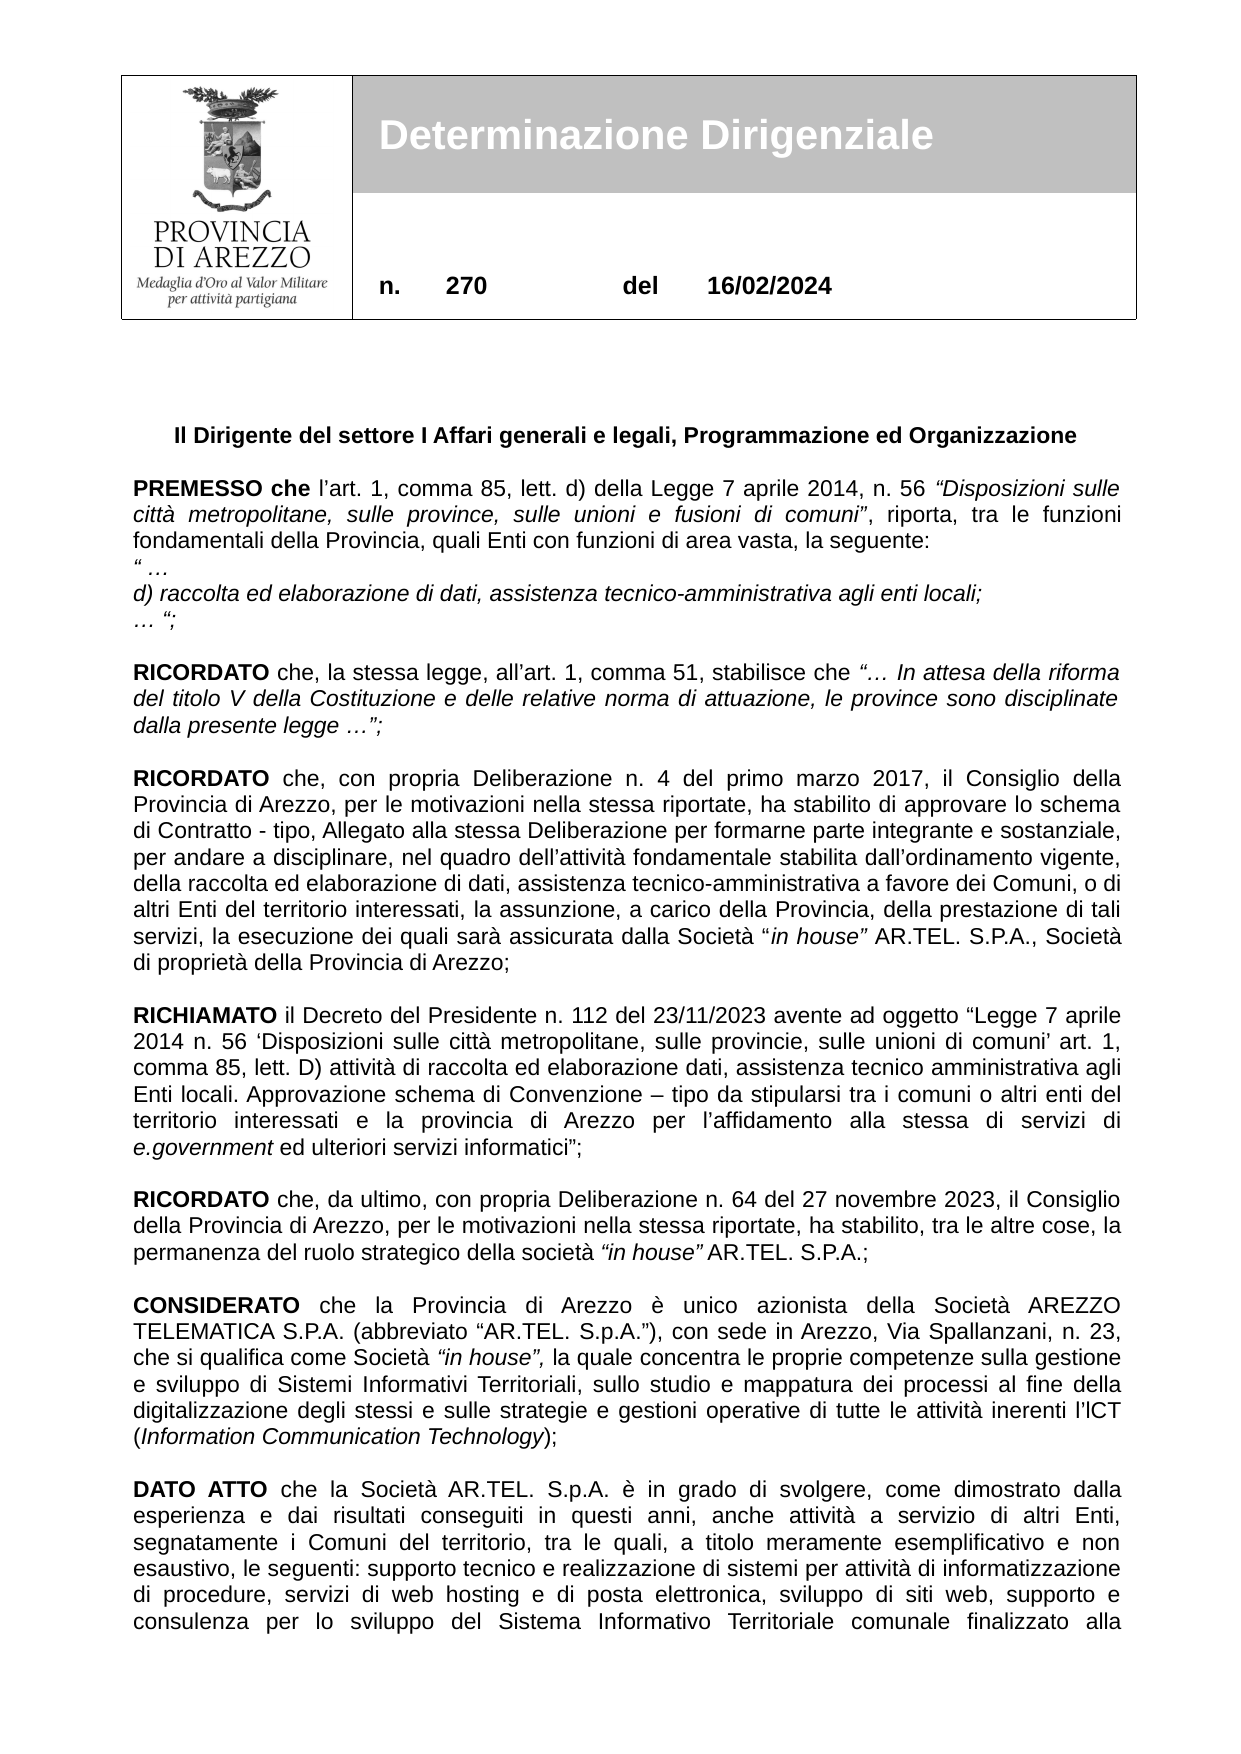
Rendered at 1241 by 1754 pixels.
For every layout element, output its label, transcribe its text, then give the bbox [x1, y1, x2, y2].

text CONSIDERATO che la Provincia di Arezzo è unico azionista della Società AREZZO TELEMATICA S.P.A. (abbreviato “AR.TEL. S.p.A.”), con sede in Arezzo, Via Spallanzani, n. 23, che si qualifica come Società “in house”, la quale concentra le proprie competenze sulla gestione e sviluppo di Sistemi Informativi Territoriali, sullo studio e mappatura dei processi al fine della digitalizzazione degli stessi e sulle strategie e gestioni operative di tutte le attività inerenti l’lCT (Information Communication Technology); [133, 1292, 1122, 1450]
text PREMESSO che l’art. 1, comma 85, lett. d) della Legge 7 aprile 2014, n. 56 “Disposizioni sulle città metropolitane, sulle province, sulle unioni e fusioni di comuni”, riporta, tra le funzioni fondamentali della Provincia, quali Enti con funzioni di area vasta, la seguente: [133, 474, 1122, 554]
text Il Dirigente del settore I Affari generali e legali, Programmazione ed Organizzazione [133, 422, 1122, 448]
text d) raccolta ed elaborazione di dati, assistenza tecnico-amministrativa agli enti locali; [133, 580, 1122, 606]
text DATO ATTO che la Società AR.TEL. S.p.A. è in grado di svolgere, come dimostrato dalla esperienza e dai risultati conseguiti in questi anni, anche attività a servizio di altri Enti, segnatamente i Comuni del territorio, tra le quali, a titolo meramente esemplificativo e non esaustivo, le seguenti: supporto tecnico e realizzazione di sistemi per attività di informatizzazione di procedure, servizi di web hosting e di posta elettronica, sviluppo di siti web, supporto e consulenza per lo sviluppo del Sistema Informativo Territoriale comunale finalizzato alla [133, 1476, 1122, 1634]
text RICORDATO che, da ultimo, con propria Deliberazione n. 64 del 27 novembre 2023, il Consiglio della Provincia di Arezzo, per le motivazioni nella stessa riportate, ha stabilito, tra le altre cose, la permanenza del ruolo strategico della società “in house” AR.TEL. S.P.A.; [133, 1186, 1122, 1265]
text RICORDATO che, la stessa legge, all’art. 1, comma 51, stabilisce che “… In attesa della riforma del titolo V della Costituzione e delle relative norma di attuazione, le province sono disciplinate dalla presente legge …”; [133, 659, 1122, 738]
text RICORDATO che, con propria Deliberazione n. 4 del primo marzo 2017, il Consiglio della Provincia di Arezzo, per le motivazioni nella stessa riportate, ha stabilito di approvare lo schema di Contratto - tipo, Allegato alla stessa Deliberazione per formarne parte integrante e sostanziale, per andare a disciplinare, nel quadro dell’attività fondamentale stabilita dall’ordinamento vigente, della raccolta ed elaborazione di dati, assistenza tecnico-amministrativa a favore dei Comuni, o di altri Enti del territorio interessati, la assunzione, a carico della Provincia, della prestazione di tali servizi, la esecuzione dei quali sarà assicurata dalla Società “in house” AR.TEL. S.P.A., Società di proprietà della Provincia di Arezzo; [133, 764, 1122, 975]
text … “; [133, 606, 1122, 633]
text “ … [133, 554, 1122, 580]
text RICHIAMATO il Decreto del Presidente n. 112 del 23/11/2023 avente ad oggetto “Legge 7 aprile 2014 n. 56 ‘Disposizioni sulle città metropolitane, sulle provincie, sulle unioni di comuni’ art. 1, comma 85, lett. D) attività di raccolta ed elaborazione dati, assistenza tecnico amministrativa agli Enti locali. Approvazione schema di Convenzione – tipo da stipularsi tra i comuni o altri enti del territorio interessati e la provincia di Arezzo per l’affidamento alla stessa di servizi di e.government ed ulteriori servizi informatici”; [133, 1002, 1122, 1160]
picture [130, 79, 334, 314]
